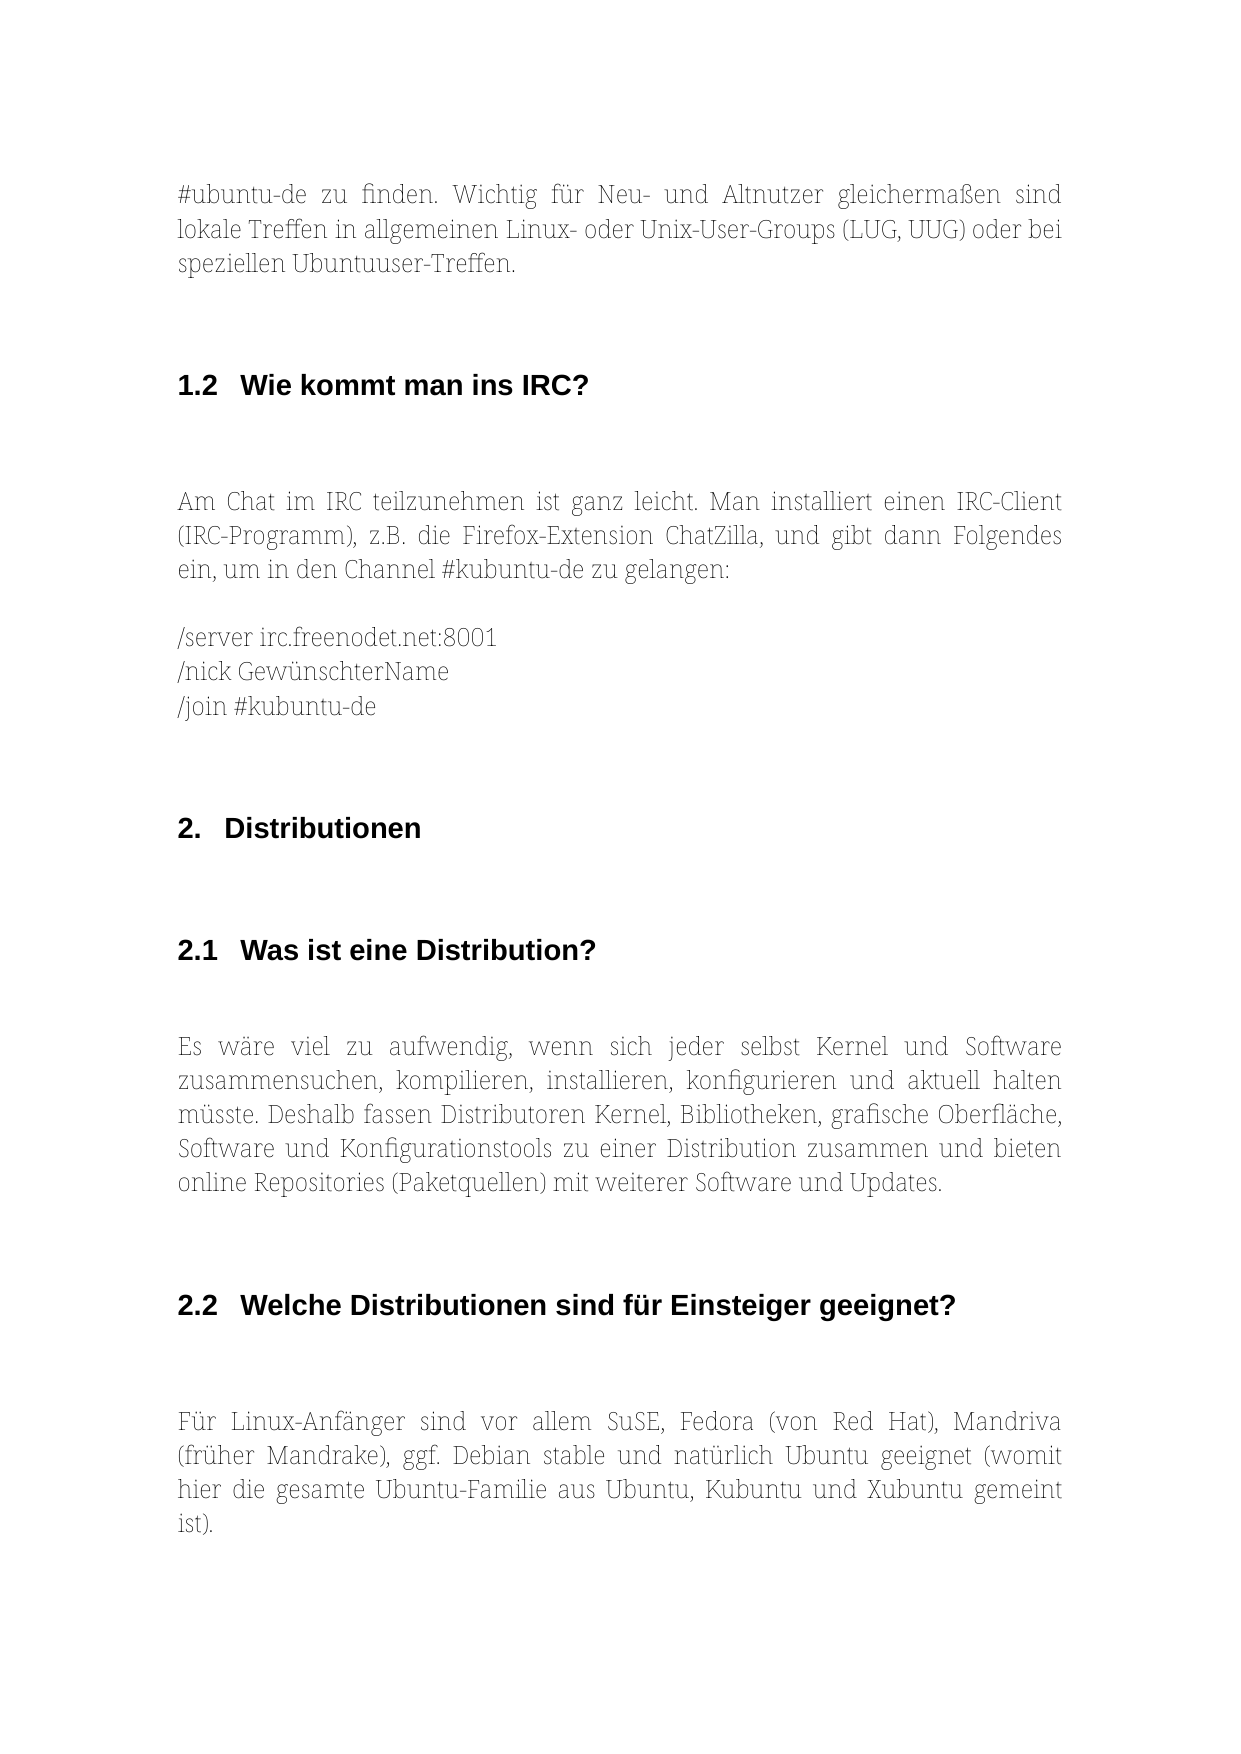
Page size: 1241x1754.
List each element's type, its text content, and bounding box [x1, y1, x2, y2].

text #ubuntu-de zu finden. Wichtig für Neu- und Altnutzer gleichermaßen sind lokale Treffen in allgemeinen Linux- oder Unix-User-Groups (LUG, UUG) oder bei speziellen Ubuntuuser-Treffen. [177, 177, 1063, 279]
subtitle Wie kommt man ins IRC? [177, 368, 1063, 401]
text Es wäre viel zu aufwendig, wenn sich jeder selbst Kernel und Software zusammensuchen, kompilieren, installieren, konfigurieren und aktuell halten müsste. Deshalb fassen Distributoren Kernel, Bibliotheken, grafische Oberfläche, Software und Konfigurationstools zu einer Distribution zusammen und bieten online Repositories (Paketquellen) mit weiterer Software und Updates. [177, 1025, 1063, 1199]
text /server irc.freenodet.net:8001 /nick GewünschterName /join #kubuntu-de [177, 598, 1063, 722]
text Für Linux-Anfänger sind vor allem SuSE, Fedora (von Red Hat), Mandriva (früher Mandrake), ggf. Debian stable und natürlich Ubuntu geeignet (womit hier die gesamte Ubuntu-Familie aus Ubuntu, Kubuntu und Xubuntu gemeint ist). [177, 1380, 1063, 1540]
text Am Chat im IRC teilzunehmen ist ganz leicht. Man installiert einen IRC-Client (IRC-Programm), z.B. die Firefox-Extension ChatZilla, und gibt dann Folgendes ein, um in den Channel #kubuntu-de zu gelangen: [177, 461, 1063, 586]
subtitle Welche Distributionen sind für Einsteiger geeignet? [177, 1288, 1063, 1321]
subtitle Was ist eine Distribution? [177, 933, 1063, 966]
subtitle Distributionen [177, 811, 1063, 844]
